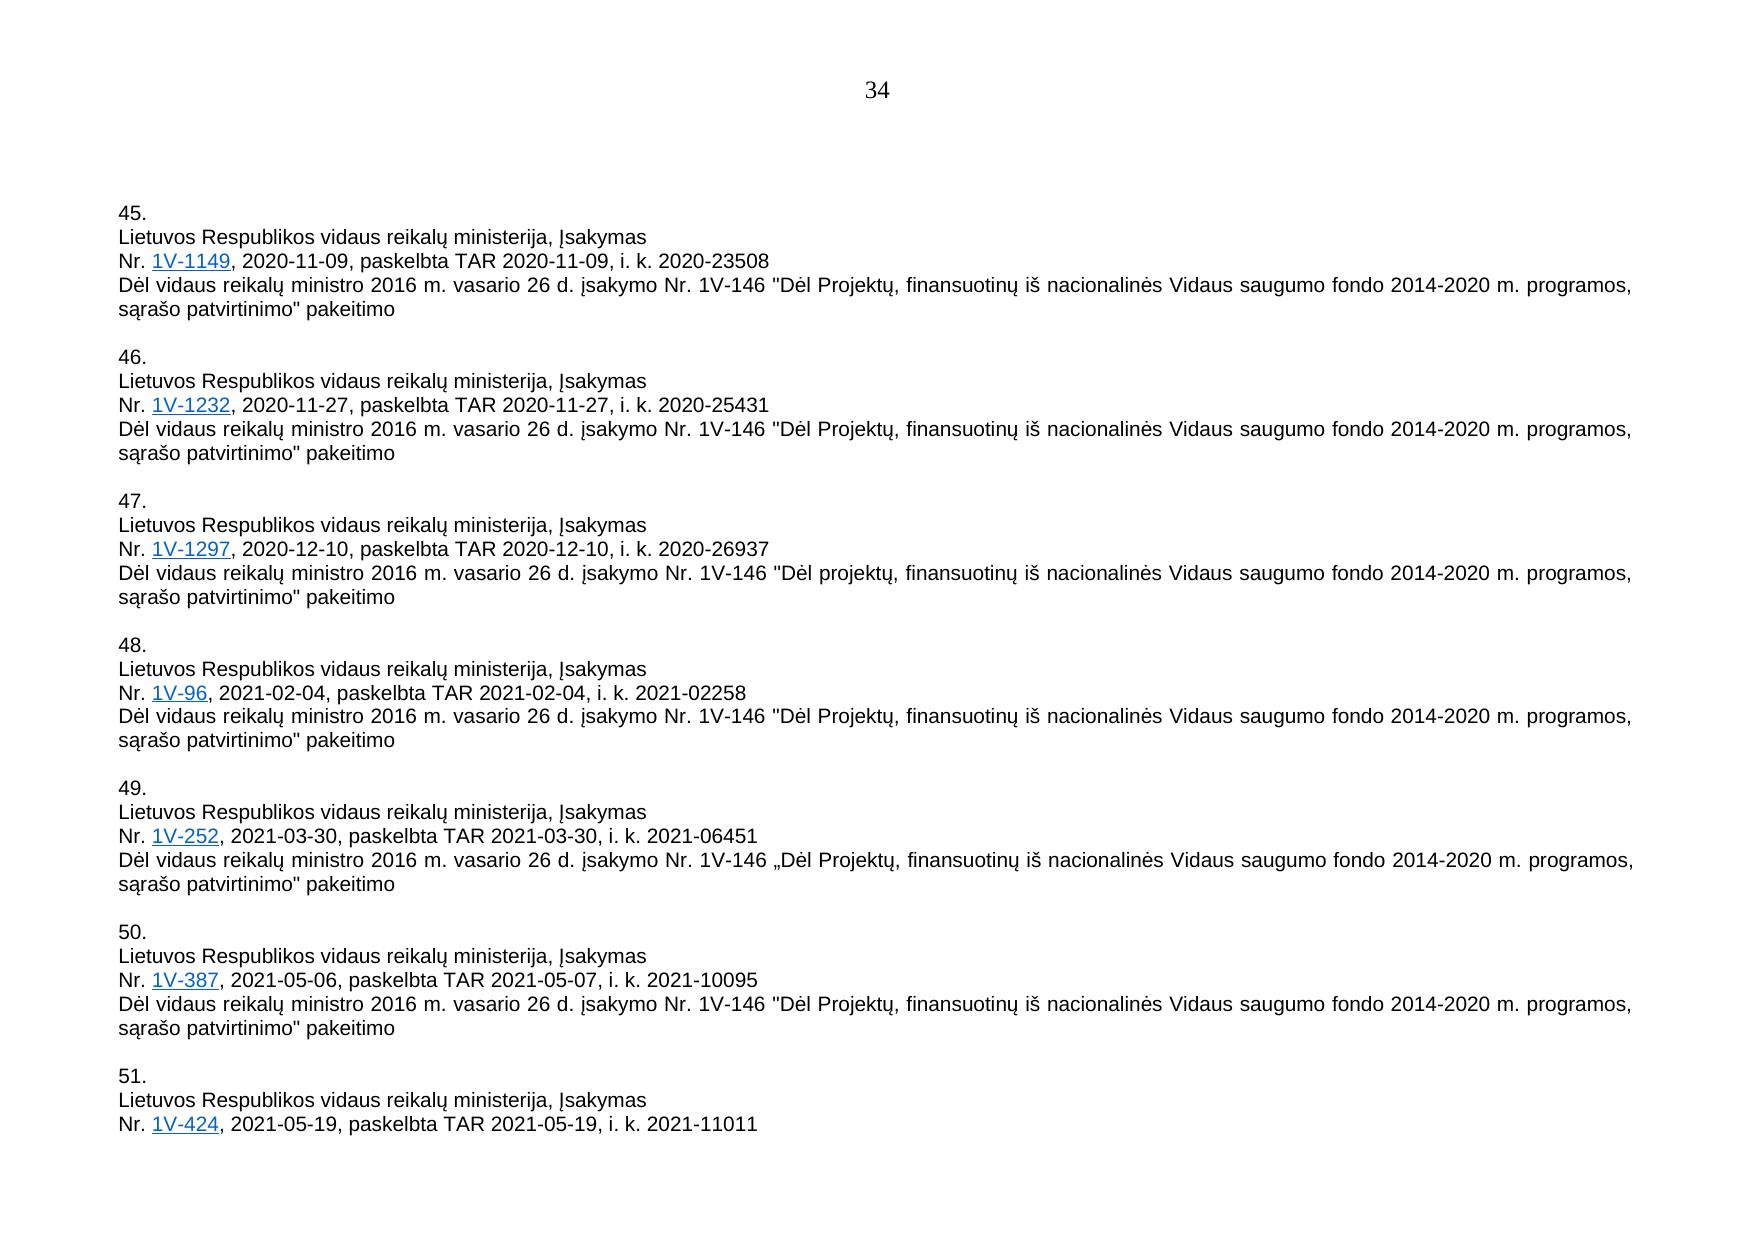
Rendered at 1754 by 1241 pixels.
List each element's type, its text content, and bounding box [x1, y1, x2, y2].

text 46. [118, 345, 1636, 369]
text Dėl vidaus reikalų ministro 2016 m. vasario 26 d. įsakymo Nr. 1V-146 "Dėl Projektų, finansuotinų iš nacionalinės Vidaus saugumo fondo 2014-2020 m. programos, sąrašo patvirtinimo" pakeitimo [118, 704, 1636, 752]
text Dėl vidaus reikalų ministro 2016 m. vasario 26 d. įsakymo Nr. 1V-146 "Dėl Projektų, finansuotinų iš nacionalinės Vidaus saugumo fondo 2014-2020 m. programos, sąrašo patvirtinimo" pakeitimo [118, 273, 1636, 321]
text Lietuvos Respublikos vidaus reikalų ministerija, Įsakymas [118, 369, 1636, 393]
text Nr. 1V-424, 2021-05-19, paskelbta TAR 2021-05-19, i. k. 2021-11011 [118, 1112, 1636, 1136]
text Lietuvos Respublikos vidaus reikalų ministerija, Įsakymas [118, 656, 1636, 680]
text Dėl vidaus reikalų ministro 2016 m. vasario 26 d. įsakymo Nr. 1V-146 "Dėl Projektų, finansuotinų iš nacionalinės Vidaus saugumo fondo 2014-2020 m. programos, sąrašo patvirtinimo" pakeitimo [118, 992, 1636, 1040]
text 49. [118, 776, 1636, 800]
text 51. [118, 1064, 1636, 1088]
text Nr. 1V-387, 2021-05-06, paskelbta TAR 2021-05-07, i. k. 2021-10095 [118, 968, 1636, 992]
text 45. [118, 201, 1636, 225]
text Nr. 1V-252, 2021-03-30, paskelbta TAR 2021-03-30, i. k. 2021-06451 [118, 824, 1636, 848]
text Dėl vidaus reikalų ministro 2016 m. vasario 26 d. įsakymo Nr. 1V-146 „Dėl Projektų, finansuotinų iš nacionalinės Vidaus saugumo fondo 2014-2020 m. programos, sąrašo patvirtinimo" pakeitimo [118, 848, 1636, 896]
text Lietuvos Respublikos vidaus reikalų ministerija, Įsakymas [118, 800, 1636, 824]
text 50. [118, 920, 1636, 944]
text Dėl vidaus reikalų ministro 2016 m. vasario 26 d. įsakymo Nr. 1V-146 "Dėl Projektų, finansuotinų iš nacionalinės Vidaus saugumo fondo 2014-2020 m. programos, sąrašo patvirtinimo" pakeitimo [118, 417, 1636, 465]
text Lietuvos Respublikos vidaus reikalų ministerija, Įsakymas [118, 513, 1636, 537]
text Lietuvos Respublikos vidaus reikalų ministerija, Įsakymas [118, 944, 1636, 968]
text Nr. 1V-1232, 2020-11-27, paskelbta TAR 2020-11-27, i. k. 2020-25431 [118, 393, 1636, 417]
text 48. [118, 632, 1636, 656]
text Dėl vidaus reikalų ministro 2016 m. vasario 26 d. įsakymo Nr. 1V-146 "Dėl projektų, finansuotinų iš nacionalinės Vidaus saugumo fondo 2014-2020 m. programos, sąrašo patvirtinimo" pakeitimo [118, 561, 1636, 608]
text Nr. 1V-1297, 2020-12-10, paskelbta TAR 2020-12-10, i. k. 2020-26937 [118, 537, 1636, 561]
text Lietuvos Respublikos vidaus reikalų ministerija, Įsakymas [118, 1088, 1636, 1112]
text Nr. 1V-96, 2021-02-04, paskelbta TAR 2021-02-04, i. k. 2021-02258 [118, 680, 1636, 704]
text Nr. 1V-1149, 2020-11-09, paskelbta TAR 2020-11-09, i. k. 2020-23508 [118, 249, 1636, 273]
text 47. [118, 489, 1636, 513]
text Lietuvos Respublikos vidaus reikalų ministerija, Įsakymas [118, 225, 1636, 249]
